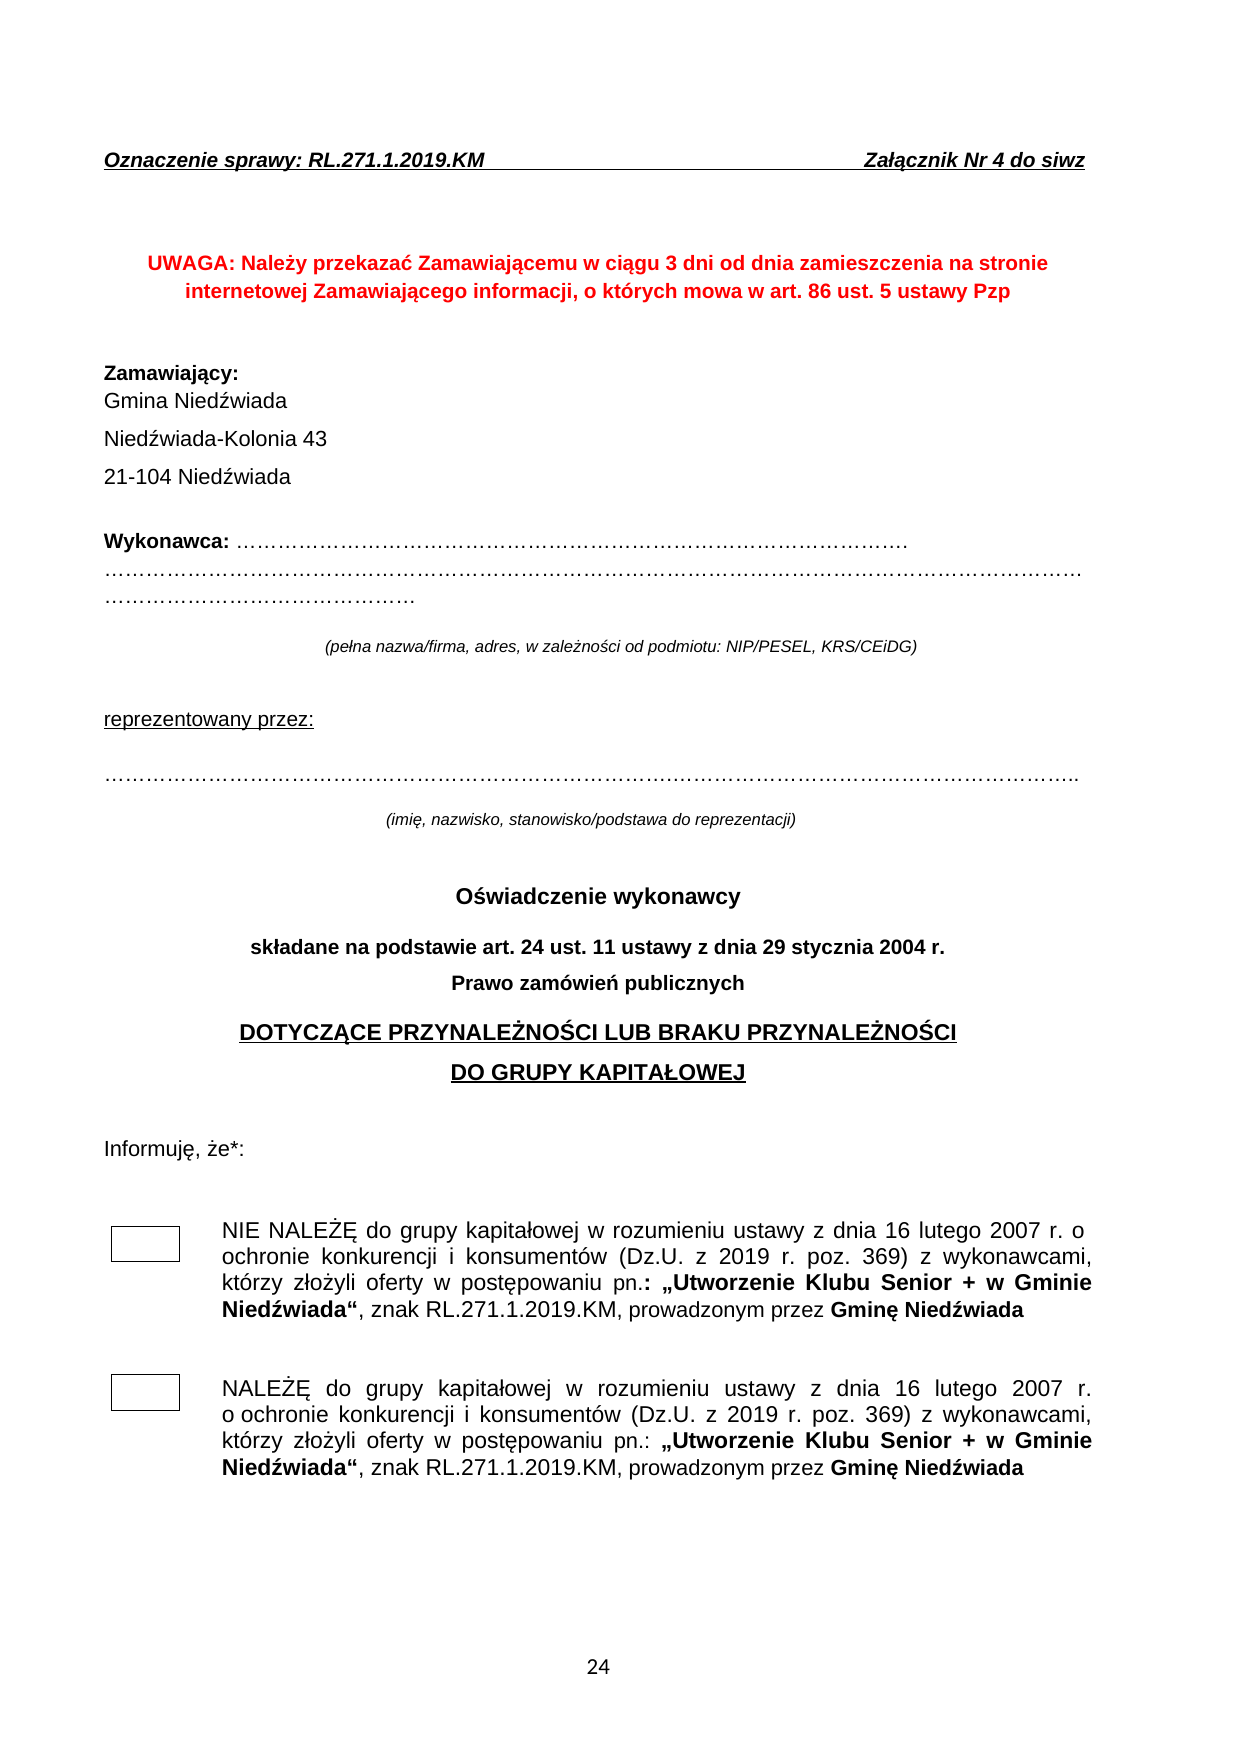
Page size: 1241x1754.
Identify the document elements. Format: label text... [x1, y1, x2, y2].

text reprezentowany przez: [103, 707, 1093, 731]
text 21-104 Niedźwiada [103, 464, 1093, 489]
text składane na podstawie art. 24 ust. 11 ustawy z dnia 29 stycznia 2004 r. [103, 935, 1093, 959]
text (imię, nazwisko, stanowisko/podstawa do reprezentacji) [103, 810, 1079, 829]
text Wykonawca: …………………………………………………………………………………….…………………………………………………………………………………………………………………………………………………………………… [103, 529, 1093, 608]
text UWAGA: Należy przekazać Zamawiającemu w ciągu 3 dni od dnia zamieszczenia na stronie internetowej Zamawiającego informacji, o których mowa w art. 86 ust. 5 ustawy Pzp [103, 251, 1093, 302]
text NIE NALEŻĘ do grupy kapitałowej w rozumieniu ustawy z dnia 16 lutego 2007 r. o ochronie konkurencji i konsumentów (Dz.U. z 2019 r. poz. 369) z wykonawcami, którzy złożyli oferty w postępowaniu pn.: „Utworzenie Klubu Senior + w Gminie Niedźwiada“, znak RL.271.1.2019.KM, prowadzonym przez Gminę Niedźwiada [222, 1217, 1093, 1322]
text Prawo zamówień publicznych [103, 971, 1093, 995]
text NALEŻĘ do grupy kapitałowej w rozumieniu ustawy z dnia 16 lutego 2007 r. o ochronie konkurencji i konsumentów (Dz.U. z 2019 r. poz. 369) z wykonawcami, którzy złożyli oferty w postępowaniu pn.: „Utworzenie Klubu Senior + w Gminie Niedźwiada“, znak RL.271.1.2019.KM, prowadzonym przez Gminę Niedźwiada [222, 1375, 1093, 1480]
text Gmina Niedźwiada [103, 388, 1093, 414]
text Oświadczenie wykonawcy [103, 883, 1093, 909]
text DOTYCZĄCE PRZYNALEŻNOŚCI LUB BRAKU PRZYNALEŻNOŚCI DO GRUPY KAPITAŁOWEJ [103, 1019, 1093, 1085]
text Niedźwiada-Kolonia 43 [103, 426, 1093, 451]
text (pełna nazwa/firma, adres, w zależności od podmiotu: NIP/PESEL, KRS/CEiDG) [251, 637, 1093, 656]
text Informuję, że*: [103, 1136, 1093, 1161]
text Oznaczenie sprawy: RL.271.1.2019.KM Załącznik Nr 4 do siwz [103, 148, 1093, 172]
text Zamawiający: [103, 361, 1093, 385]
text ……………………………………………………………………….………………………………………………….. [103, 762, 1093, 786]
